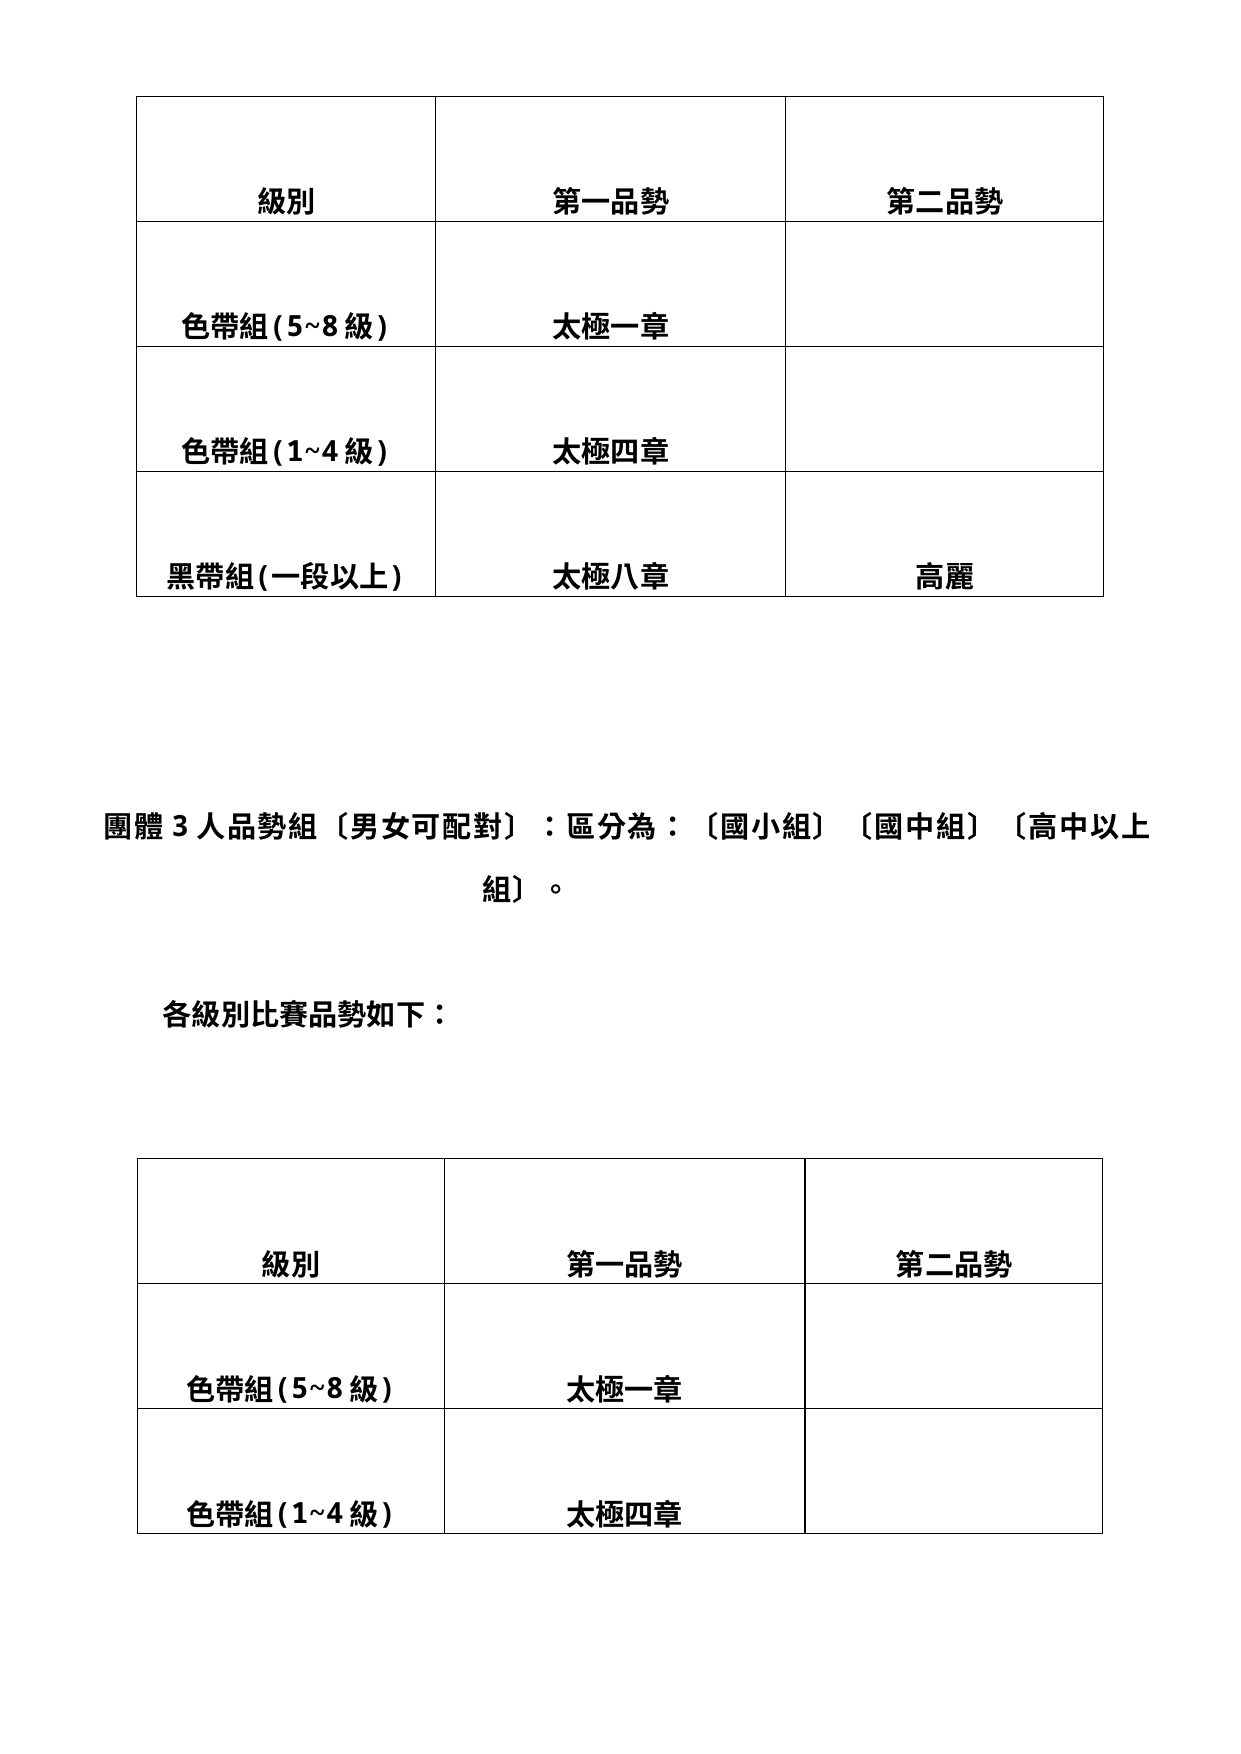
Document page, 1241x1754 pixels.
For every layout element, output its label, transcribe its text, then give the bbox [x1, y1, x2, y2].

table_cell 高麗 [786, 472, 1103, 596]
table_cell [806, 1409, 1102, 1533]
table_cell 黑帶組(一段以上) [137, 472, 435, 596]
table_cell 太極四章 [436, 347, 785, 471]
table_cell 太極一章 [436, 222, 785, 346]
table_header 第二品勢 [786, 97, 1103, 221]
table_cell 太極四章 [445, 1409, 804, 1533]
table_header 第二品勢 [806, 1159, 1102, 1283]
table_cell 色帶組(5~8級) [137, 222, 435, 346]
table_header 第一品勢 [445, 1159, 804, 1283]
table_header 級別 [137, 97, 435, 221]
text 團體3人品勢組〔男女可配對〕：區分為：〔國小組〕〔國中組〕〔高中以上組〕。 [103, 783, 1152, 908]
table_cell [786, 347, 1103, 471]
text 各級別比賽品勢如下： [162, 971, 1152, 1033]
table_cell 色帶組(5~8級) [138, 1284, 444, 1408]
table_cell [806, 1284, 1102, 1408]
table_cell 色帶組(1~4級) [137, 347, 435, 471]
table_header 第一品勢 [436, 97, 785, 221]
table_cell 太極八章 [436, 472, 785, 596]
table_cell 色帶組(1~4級) [138, 1409, 444, 1533]
table_cell 太極一章 [445, 1284, 804, 1408]
table_cell [786, 222, 1103, 346]
table_header 級別 [138, 1159, 444, 1283]
